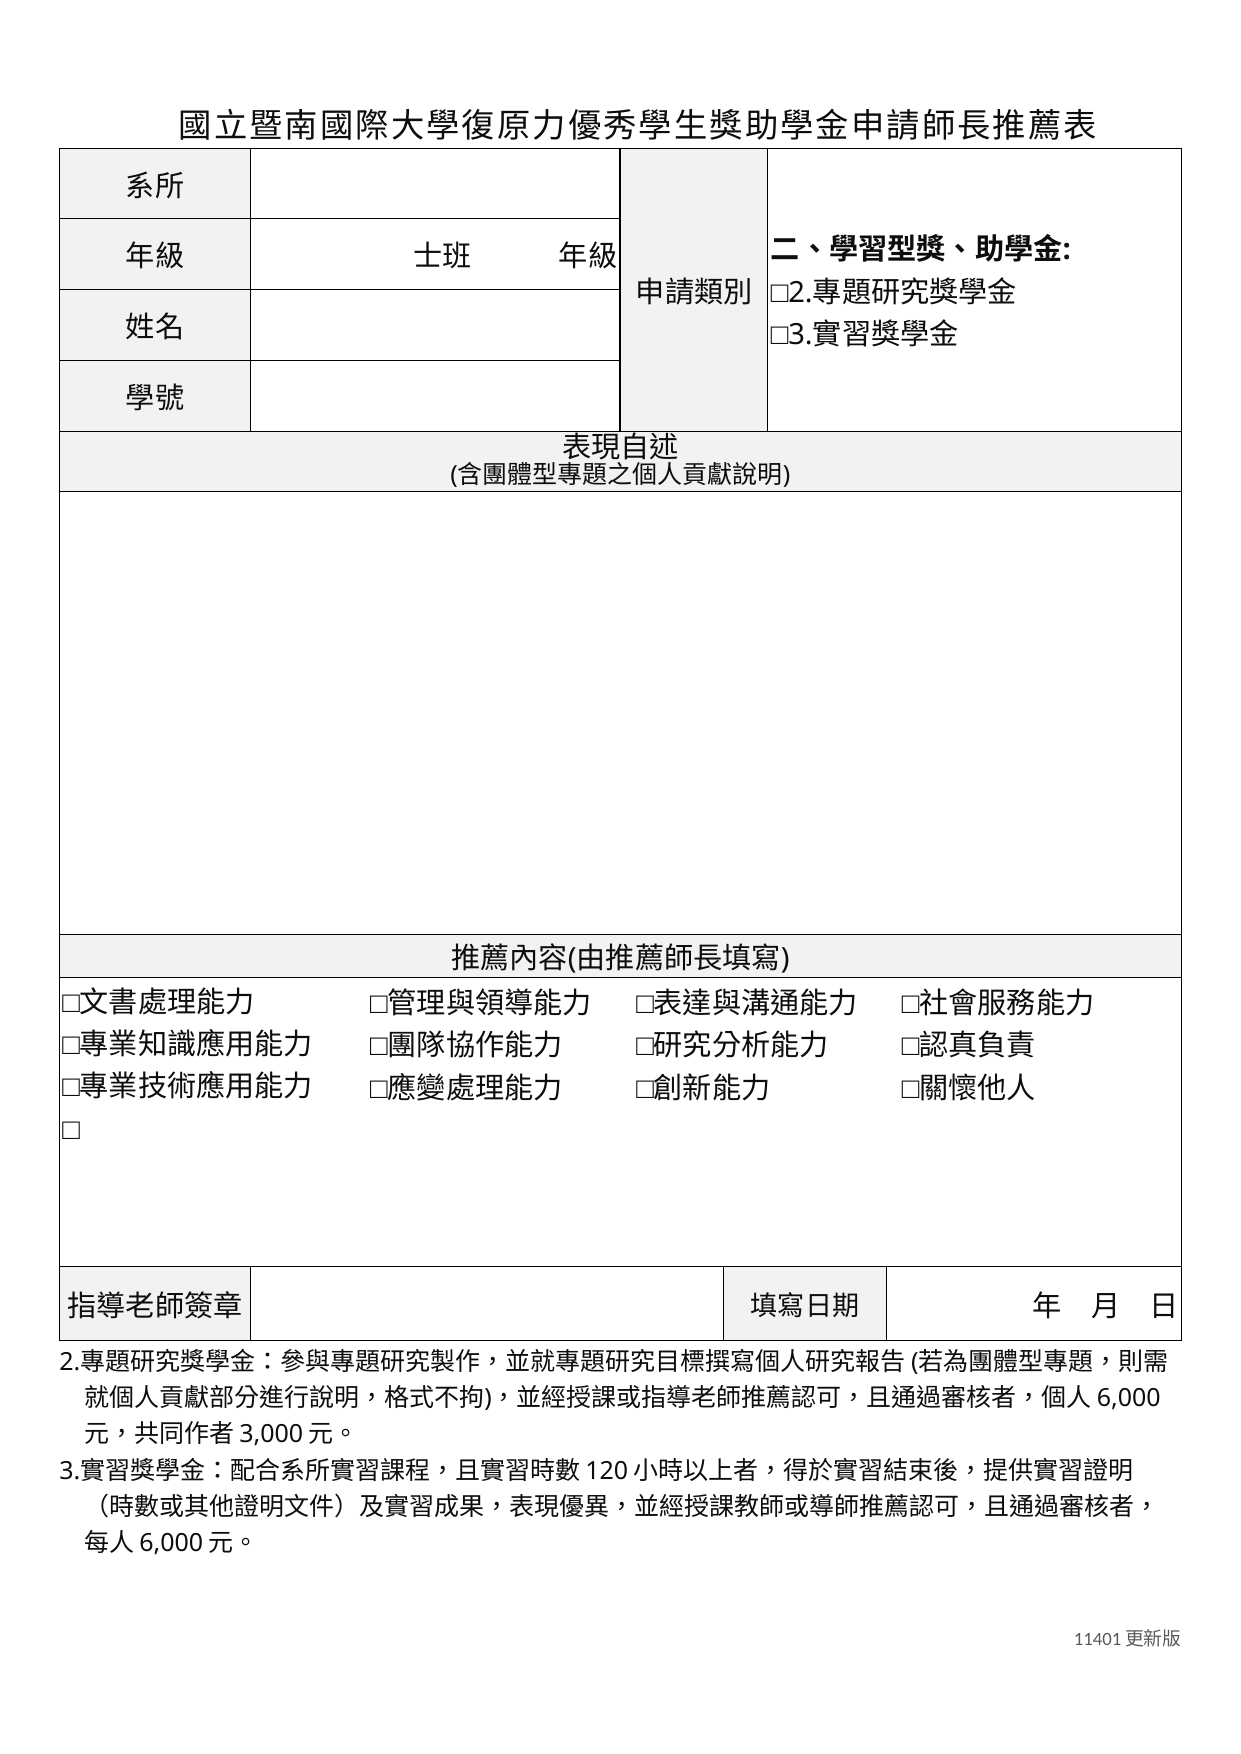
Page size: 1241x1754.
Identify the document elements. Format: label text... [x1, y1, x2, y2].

table_cell [251, 1267, 723, 1340]
table_header 系所 [60, 149, 250, 218]
table_cell 年 月 日 [887, 1267, 1181, 1340]
table_cell [60, 492, 1181, 934]
table_cell 姓名 [60, 290, 250, 360]
text 國立暨南國際大學復原力優秀學生獎助學金申請師長推薦表 [0, 99, 1240, 147]
table_header [251, 149, 619, 218]
table_cell 士班 年級 [251, 219, 619, 289]
table_cell □表達與溝通能力 □研究分析能力 □創新能力 [635, 978, 901, 1148]
table_cell [251, 361, 619, 431]
table_header 申請類別 [621, 149, 767, 431]
table_cell 填寫日期 [724, 1267, 886, 1340]
table_header 二、學習型獎、助學金: □2.專題研究獎學金 □3.實習獎學金 [768, 149, 1181, 431]
table_cell 推薦內容(由推薦師長填寫) [60, 935, 1181, 977]
table_cell □社會服務能力 □認真負責 □關懷他人 [901, 978, 1181, 1148]
table_cell 表現自述 (含團體型專題之個人貢獻說明) [60, 432, 1181, 491]
table_cell 年級 [60, 219, 250, 289]
table_cell [251, 290, 619, 360]
table_cell 學號 [60, 361, 250, 431]
table_cell 指導老師簽章 [60, 1267, 250, 1340]
text 2.專題研究獎學金：參與專題研究製作，並就專題研究目標撰寫個人研究報告 (若為團體型專題，則需就個人貢獻部分進行說明，格式不拘)，並經授課或指導老師推薦認可，且通過審核者，個人6,000元，共同作者3,000元。 [59, 1341, 1181, 1450]
table_cell [60, 1148, 1181, 1266]
table_cell □文書處理能力 □專業知識應用能力 □專業技術應用能力 □１ [60, 978, 369, 1148]
table_cell □管理與領導能力 □團隊協作能力 □應變處理能力 [369, 978, 635, 1148]
text 3.實習獎學金：配合系所實習課程，且實習時數120小時以上者，得於實習結束後，提供實習證明（時數或其他證明文件）及實習成果，表現優異，並經授課教師或導師推薦認可，且通過審核者，每人6,000元。 [59, 1450, 1181, 1559]
